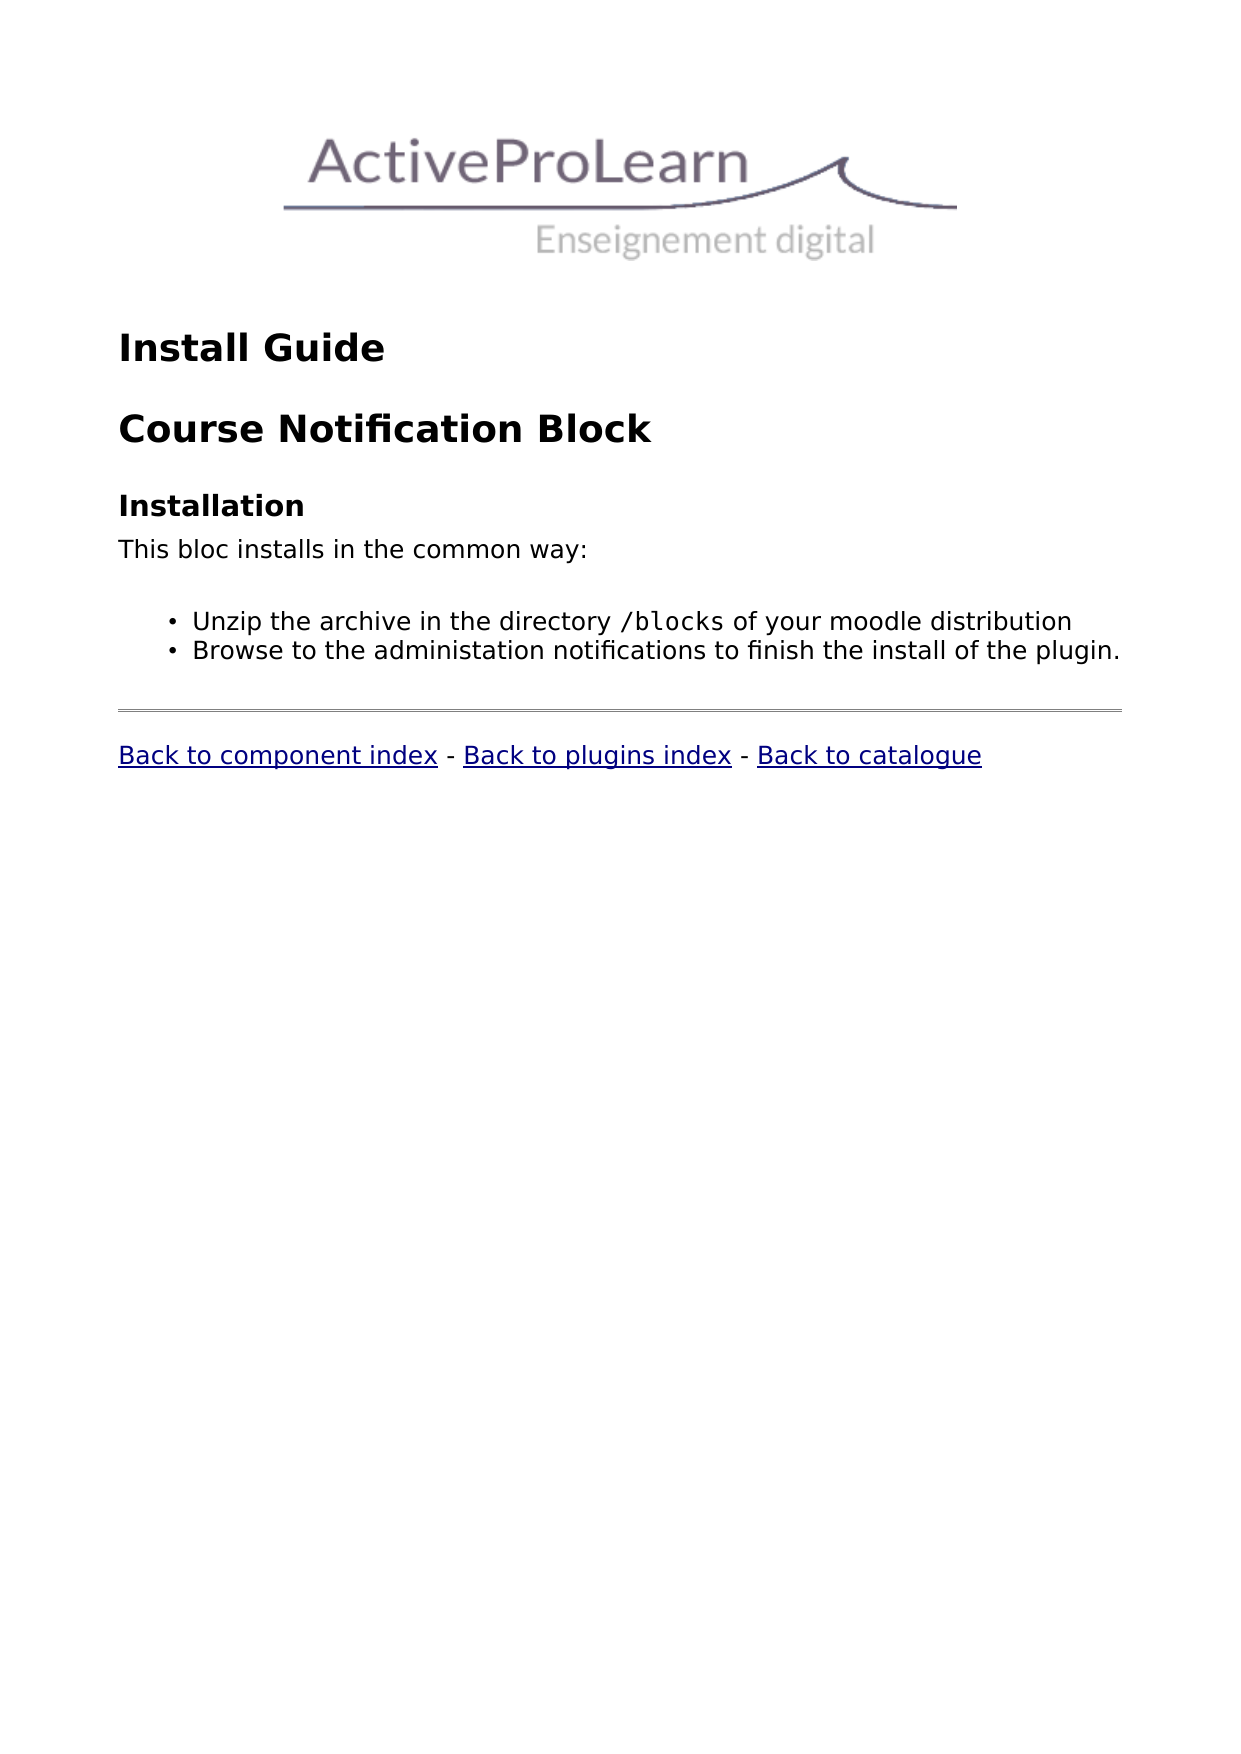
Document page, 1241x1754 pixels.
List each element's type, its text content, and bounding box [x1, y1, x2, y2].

subtitle Installation [118, 489, 1122, 523]
text Back to component index - Back to plugins index - Back to catalogue [118, 741, 1122, 770]
list Browse to the administation notifications to finish the install of the plugin. [177, 636, 1122, 665]
list Unzip the archive in the directory /blocks of your moodle distribution [177, 607, 1122, 636]
picture [283, 118, 957, 261]
subtitle Course Notification Block [118, 408, 1122, 452]
text This bloc installs in the common way: [118, 536, 1122, 565]
subtitle Install Guide [118, 327, 1122, 371]
